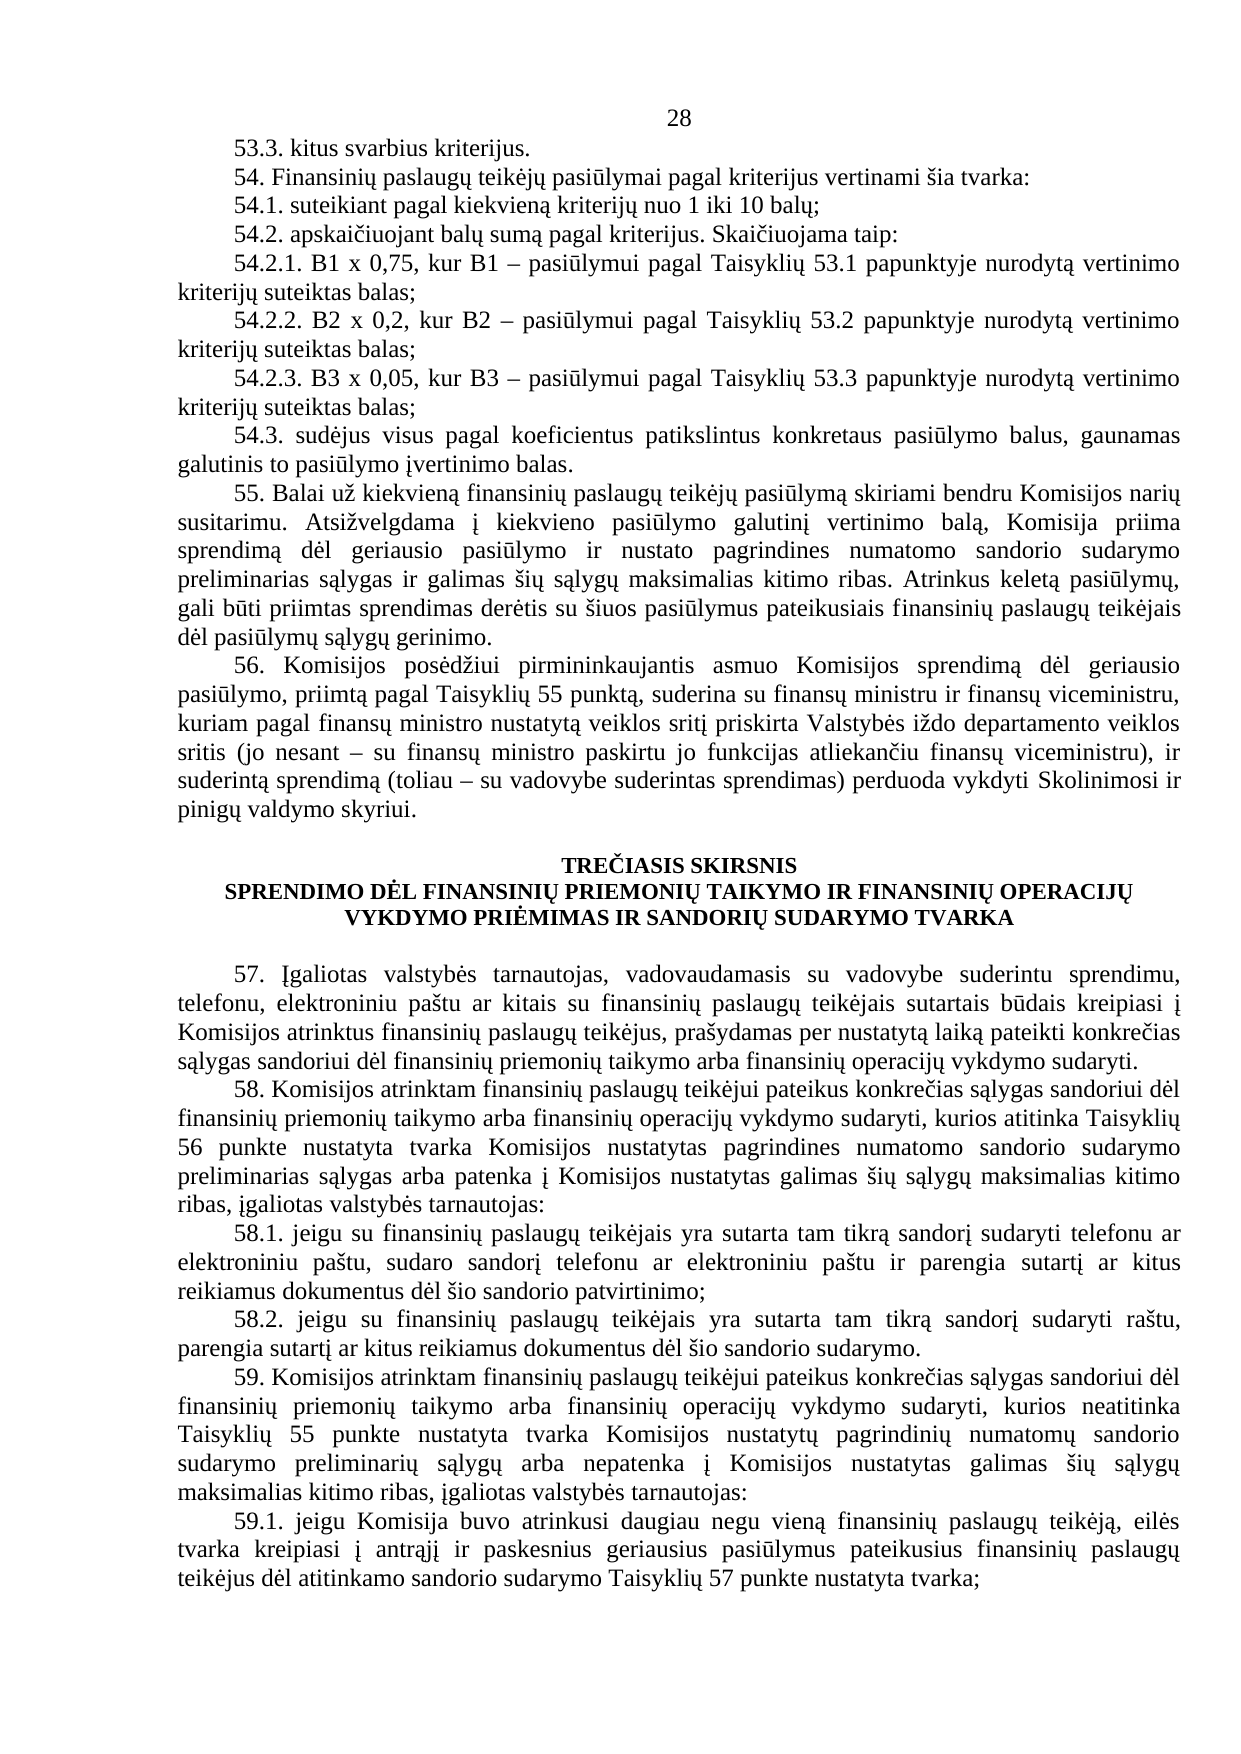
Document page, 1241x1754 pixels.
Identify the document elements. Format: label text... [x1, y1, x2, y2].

text 54. Finansinių paslaugų teikėjų pasiūlymai pagal kriterijus vertinami šia tvarka: [177, 162, 1181, 190]
text 56. Komisijos posėdžiui pirmininkaujantis asmuo Komisijos sprendimą dėl geriausio pasiūlymo, priimtą pagal Taisyklių 55 punktą, suderina su finansų ministru ir finansų viceministru, kuriam pagal finansų ministro nustatytą veiklos sritį priskirta Valstybės iždo departamento veiklos sritis (jo nesant – su finansų ministro paskirtu jo funkcijas atliekančiu finansų viceministru), ir suderintą sprendimą (toliau – su vadovybe suderintas sprendimas) perduoda vykdyti Skolinimosi ir pinigų valdymo skyriui. [177, 650, 1181, 823]
text 54.3. sudėjus visus pagal koeficientus patikslintus konkretaus pasiūlymo balus, gaunamas galutinis to pasiūlymo įvertinimo balas. [177, 420, 1181, 478]
text SPRENDIMO DĖL FINANSINIŲ PRIEMONIŲ TAIKYMO IR FINANSINIŲ OPERACIJŲ VYKDYMO PRIĖMIMAS IR SANDORIŲ SUDARYMO TVARKA [177, 878, 1181, 931]
text 54.2.1. B1 x 0,75, kur B1 – pasiūlymui pagal Taisyklių 53.1 papunktyje nurodytą vertinimo kriterijų suteiktas balas; [177, 248, 1181, 305]
text 59. Komisijos atrinktam finansinių paslaugų teikėjui pateikus konkrečias sąlygas sandoriui dėl finansinių priemonių taikymo arba finansinių operacijų vykdymo sudaryti, kurios neatitinka Taisyklių 55 punkte nustatyta tvarka Komisijos nustatytų pagrindinių numatomų sandorio sudarymo preliminarių sąlygų arba nepatenka į Komisijos nustatytas galimas šių sąlygų maksimalias kitimo ribas, įgaliotas valstybės tarnautojas: [177, 1362, 1181, 1506]
text 54.2.2. B2 x 0,2, kur B2 – pasiūlymui pagal Taisyklių 53.2 papunktyje nurodytą vertinimo kriterijų suteiktas balas; [177, 305, 1181, 363]
text 54.2.3. B3 x 0,05, kur B3 – pasiūlymui pagal Taisyklių 53.3 papunktyje nurodytą vertinimo kriterijų suteiktas balas; [177, 363, 1181, 420]
text 58. Komisijos atrinktam finansinių paslaugų teikėjui pateikus konkrečias sąlygas sandoriui dėl finansinių priemonių taikymo arba finansinių operacijų vykdymo sudaryti, kurios atitinka Taisyklių 56 punkte nustatyta tvarka Komisijos nustatytas pagrindines numatomo sandorio sudarymo preliminarias sąlygas arba patenka į Komisijos nustatytas galimas šių sąlygų maksimalias kitimo ribas, įgaliotas valstybės tarnautojas: [177, 1074, 1181, 1218]
text 53.3. kitus svarbius kriterijus. [177, 133, 1181, 162]
text 58.1. jeigu su finansinių paslaugų teikėjais yra sutarta tam tikrą sandorį sudaryti telefonu ar elektroniniu paštu, sudaro sandorį telefonu ar elektroniniu paštu ir parengia sutartį ar kitus reikiamus dokumentus dėl šio sandorio patvirtinimo; [177, 1218, 1181, 1304]
text 54.1. suteikiant pagal kiekvieną kriterijų nuo 1 iki 10 balų; [177, 190, 1181, 219]
text 58.2. jeigu su finansinių paslaugų teikėjais yra sutarta tam tikrą sandorį sudaryti raštu, parengia sutartį ar kitus reikiamus dokumentus dėl šio sandorio sudarymo. [177, 1304, 1181, 1362]
text 54.2. apskaičiuojant balų sumą pagal kriterijus. Skaičiuojama taip: [177, 219, 1181, 248]
text 55. Balai už kiekvieną finansinių paslaugų teikėjų pasiūlymą skiriami bendru Komisijos narių susitarimu. Atsižvelgdama į kiekvieno pasiūlymo galutinį vertinimo balą, Komisija priima sprendimą dėl geriausio pasiūlymo ir nustato pagrindines numatomo sandorio sudarymo preliminarias sąlygas ir galimas šių sąlygų maksimalias kitimo ribas. Atrinkus keletą pasiūlymų, gali būti priimtas sprendimas derėtis su šiuos pasiūlymus pateikusiais finansinių paslaugų teikėjais dėl pasiūlymų sąlygų gerinimo. [177, 478, 1181, 650]
text TREČIASIS SKIRSNIS [177, 852, 1181, 878]
text 57. Įgaliotas valstybės tarnautojas, vadovaudamasis su vadovybe suderintu sprendimu, telefonu, elektroniniu paštu ar kitais su finansinių paslaugų teikėjais sutartais būdais kreipiasi į Komisijos atrinktus finansinių paslaugų teikėjus, prašydamas per nustatytą laiką pateikti konkrečias sąlygas sandoriui dėl finansinių priemonių taikymo arba finansinių operacijų vykdymo sudaryti. [177, 959, 1181, 1074]
text 59.1. jeigu Komisija buvo atrinkusi daugiau negu vieną finansinių paslaugų teikėją, eilės tvarka kreipiasi į antrąjį ir paskesnius geriausius pasiūlymus pateikusius finansinių paslaugų teikėjus dėl atitinkamo sandorio sudarymo Taisyklių 57 punkte nustatyta tvarka; [177, 1506, 1181, 1592]
